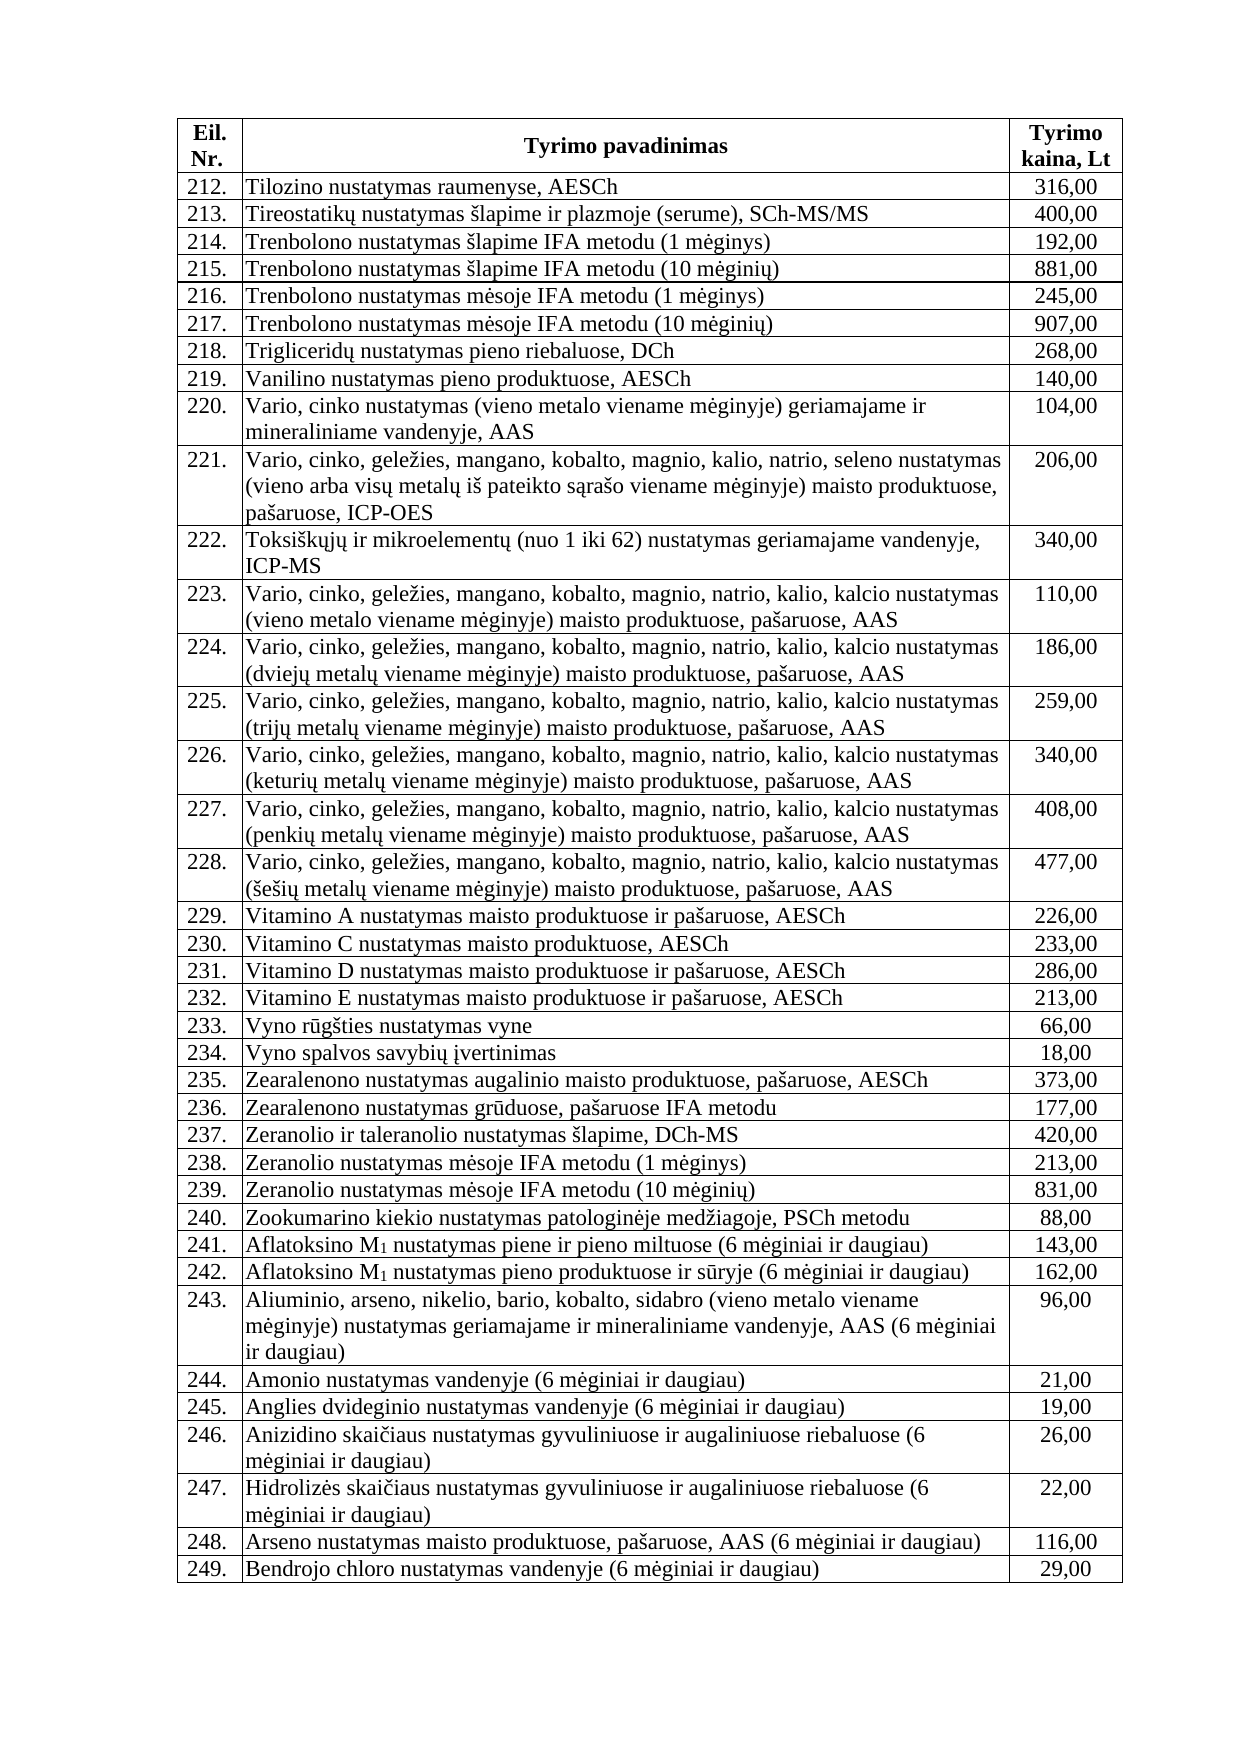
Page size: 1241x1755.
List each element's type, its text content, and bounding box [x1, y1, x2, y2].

table_cell 259,00 [1010, 687, 1122, 740]
table_cell 217. [178, 310, 242, 336]
table_cell 240. [178, 1204, 242, 1230]
table_cell 286,00 [1010, 957, 1122, 983]
table_cell Vario, cinko, geležies, mangano, kobalto, magnio, natrio, kalio, kalcio nustatymas (šešių metalų viename mėginyje) maisto produktuose, pašaruose, AAS [243, 849, 1009, 901]
table_cell 227. [178, 795, 242, 847]
table_cell 213. [178, 200, 242, 227]
table_cell 186,00 [1010, 634, 1122, 686]
table_cell 247. [178, 1474, 242, 1527]
table_cell 235. [178, 1067, 242, 1093]
table_cell 104,00 [1010, 392, 1122, 445]
table_cell Vario, cinko nustatymas (vieno metalo viename mėginyje) geriamajame ir mineraliniame vandenyje, AAS [243, 392, 1009, 445]
table_cell 222. [178, 526, 242, 579]
table_cell 19,00 [1010, 1393, 1122, 1419]
table_cell 226,00 [1010, 902, 1122, 928]
table_cell 239. [178, 1176, 242, 1202]
table_cell 224. [178, 634, 242, 686]
table_cell 408,00 [1010, 795, 1122, 847]
table_cell Zeranolio nustatymas mėsoje IFA metodu (1 mėginys) [243, 1149, 1009, 1175]
table_cell Zookumarino kiekio nustatymas patologinėje medžiagoje, PSCh metodu [243, 1204, 1009, 1230]
table_cell Zeranolio ir taleranolio nustatymas šlapime, DCh-MS [243, 1121, 1009, 1148]
table_cell Vitamino D nustatymas maisto produktuose ir pašaruose, AESCh [243, 957, 1009, 983]
table_cell 340,00 [1010, 741, 1122, 794]
table_cell 420,00 [1010, 1121, 1122, 1148]
table_cell Vario, cinko, geležies, mangano, kobalto, magnio, natrio, kalio, kalcio nustatymas (keturių metalų viename mėginyje) maisto produktuose, pašaruose, AAS [243, 741, 1009, 794]
table_cell 223. [178, 580, 242, 632]
table_cell 143,00 [1010, 1231, 1122, 1257]
table_cell 219. [178, 365, 242, 391]
table_cell Anglies dvideginio nustatymas vandenyje (6 mėginiai ir daugiau) [243, 1393, 1009, 1419]
table_cell Toksiškųjų ir mikroelementų (nuo 1 iki 62) nustatymas geriamajame vandenyje, ICP-MS [243, 526, 1009, 579]
table_cell 218. [178, 337, 242, 364]
table_cell Zeranolio nustatymas mėsoje IFA metodu (10 mėginių) [243, 1176, 1009, 1202]
table_cell 88,00 [1010, 1204, 1122, 1230]
table_cell 907,00 [1010, 310, 1122, 336]
table_cell Aflatoksino M1 nustatymas pieno produktuose ir sūryje (6 mėginiai ir daugiau) [243, 1258, 1009, 1285]
table_cell 231. [178, 957, 242, 983]
table_cell 246. [178, 1421, 242, 1473]
table_cell Trenbolono nustatymas šlapime IFA metodu (1 mėginys) [243, 228, 1009, 254]
table_cell Trenbolono nustatymas šlapime IFA metodu (10 mėginių) [243, 255, 1009, 281]
table_header Tyrimo kaina, Lt [1010, 119, 1122, 172]
table_cell Trenbolono nustatymas mėsoje IFA metodu (1 mėginys) [243, 283, 1009, 309]
table_cell 238. [178, 1149, 242, 1175]
table_cell 243. [178, 1286, 242, 1365]
table_cell 96,00 [1010, 1286, 1122, 1365]
table_cell 233,00 [1010, 930, 1122, 956]
table_cell 221. [178, 446, 242, 525]
table_cell 226. [178, 741, 242, 794]
table_cell 215. [178, 255, 242, 281]
table_cell 216. [178, 283, 242, 309]
table_cell Vario, cinko, geležies, mangano, kobalto, magnio, natrio, kalio, kalcio nustatymas (dviejų metalų viename mėginyje) maisto produktuose, pašaruose, AAS [243, 634, 1009, 686]
table_cell Vario, cinko, geležies, mangano, kobalto, magnio, natrio, kalio, kalcio nustatymas (trijų metalų viename mėginyje) maisto produktuose, pašaruose, AAS [243, 687, 1009, 740]
table_cell 245. [178, 1393, 242, 1419]
table_cell Trigliceridų nustatymas pieno riebaluose, DCh [243, 337, 1009, 364]
table_cell Tilozino nustatymas raumenyse, AESCh [243, 173, 1009, 199]
table_header Tyrimo pavadinimas [243, 119, 1009, 172]
table_cell 21,00 [1010, 1366, 1122, 1392]
table_cell 232. [178, 984, 242, 1011]
table_cell Aliuminio, arseno, nikelio, bario, kobalto, sidabro (vieno metalo viename mėginyje) nustatymas geriamajame ir mineraliniame vandenyje, AAS (6 mėginiai ir daugiau) [243, 1286, 1009, 1365]
table_cell 268,00 [1010, 337, 1122, 364]
table_cell 237. [178, 1121, 242, 1148]
table_cell 18,00 [1010, 1039, 1122, 1066]
table_cell 29,00 [1010, 1556, 1122, 1582]
table_cell 220. [178, 392, 242, 445]
table_cell 316,00 [1010, 173, 1122, 199]
table_cell 400,00 [1010, 200, 1122, 227]
table_cell Anizidino skaičiaus nustatymas gyvuliniuose ir augaliniuose riebaluose (6 mėginiai ir daugiau) [243, 1421, 1009, 1473]
table_cell 881,00 [1010, 255, 1122, 281]
table_cell 212. [178, 173, 242, 199]
table_cell 177,00 [1010, 1094, 1122, 1120]
table_cell Arseno nustatymas maisto produktuose, pašaruose, AAS (6 mėginiai ir daugiau) [243, 1528, 1009, 1554]
table_cell Vario, cinko, geležies, mangano, kobalto, magnio, natrio, kalio, kalcio nustatymas (penkių metalų viename mėginyje) maisto produktuose, pašaruose, AAS [243, 795, 1009, 847]
table_cell Trenbolono nustatymas mėsoje IFA metodu (10 mėginių) [243, 310, 1009, 336]
table_cell 228. [178, 849, 242, 901]
table_cell 230. [178, 930, 242, 956]
table_cell 66,00 [1010, 1012, 1122, 1038]
table_cell 233. [178, 1012, 242, 1038]
table_cell 249. [178, 1556, 242, 1582]
table_cell 162,00 [1010, 1258, 1122, 1285]
table_cell Amonio nustatymas vandenyje (6 mėginiai ir daugiau) [243, 1366, 1009, 1392]
table_cell Vitamino C nustatymas maisto produktuose, AESCh [243, 930, 1009, 956]
table_cell 245,00 [1010, 283, 1122, 309]
table_cell 213,00 [1010, 984, 1122, 1011]
table_cell Bendrojo chloro nustatymas vandenyje (6 mėginiai ir daugiau) [243, 1556, 1009, 1582]
table_cell 116,00 [1010, 1528, 1122, 1554]
table_cell 242. [178, 1258, 242, 1285]
table_cell 22,00 [1010, 1474, 1122, 1527]
table_cell 234. [178, 1039, 242, 1066]
table_cell 206,00 [1010, 446, 1122, 525]
table_cell Zearalenono nustatymas augalinio maisto produktuose, pašaruose, AESCh [243, 1067, 1009, 1093]
table_cell 110,00 [1010, 580, 1122, 632]
table_cell 229. [178, 902, 242, 928]
table_cell Vitamino E nustatymas maisto produktuose ir pašaruose, AESCh [243, 984, 1009, 1011]
table_cell 241. [178, 1231, 242, 1257]
table_cell 192,00 [1010, 228, 1122, 254]
table_cell 140,00 [1010, 365, 1122, 391]
table_cell 225. [178, 687, 242, 740]
table_cell 373,00 [1010, 1067, 1122, 1093]
table_cell Vanilino nustatymas pieno produktuose, AESCh [243, 365, 1009, 391]
table_cell Zearalenono nustatymas grūduose, pašaruose IFA metodu [243, 1094, 1009, 1120]
table_cell Vario, cinko, geležies, mangano, kobalto, magnio, natrio, kalio, kalcio nustatymas (vieno metalo viename mėginyje) maisto produktuose, pašaruose, AAS [243, 580, 1009, 632]
table_cell 477,00 [1010, 849, 1122, 901]
table_cell 214. [178, 228, 242, 254]
table_cell Hidrolizės skaičiaus nustatymas gyvuliniuose ir augaliniuose riebaluose (6 mėginiai ir daugiau) [243, 1474, 1009, 1527]
table_cell Vyno spalvos savybių įvertinimas [243, 1039, 1009, 1066]
table_cell 340,00 [1010, 526, 1122, 579]
table_header Eil. Nr. [178, 119, 242, 172]
table_cell Vitamino A nustatymas maisto produktuose ir pašaruose, AESCh [243, 902, 1009, 928]
table_cell 244. [178, 1366, 242, 1392]
table_cell 248. [178, 1528, 242, 1554]
table_cell 236. [178, 1094, 242, 1120]
table_cell 213,00 [1010, 1149, 1122, 1175]
table_cell Vyno rūgšties nustatymas vyne [243, 1012, 1009, 1038]
table_cell 831,00 [1010, 1176, 1122, 1202]
table_cell Vario, cinko, geležies, mangano, kobalto, magnio, kalio, natrio, seleno nustatymas (vieno arba visų metalų iš pateikto sąrašo viename mėginyje) maisto produktuose, pašaruose, ICP-OES [243, 446, 1009, 525]
table_cell Aflatoksino M1 nustatymas piene ir pieno miltuose (6 mėginiai ir daugiau) [243, 1231, 1009, 1257]
table_cell Tireostatikų nustatymas šlapime ir plazmoje (serume), SCh-MS/MS [243, 200, 1009, 227]
table_cell 26,00 [1010, 1421, 1122, 1473]
